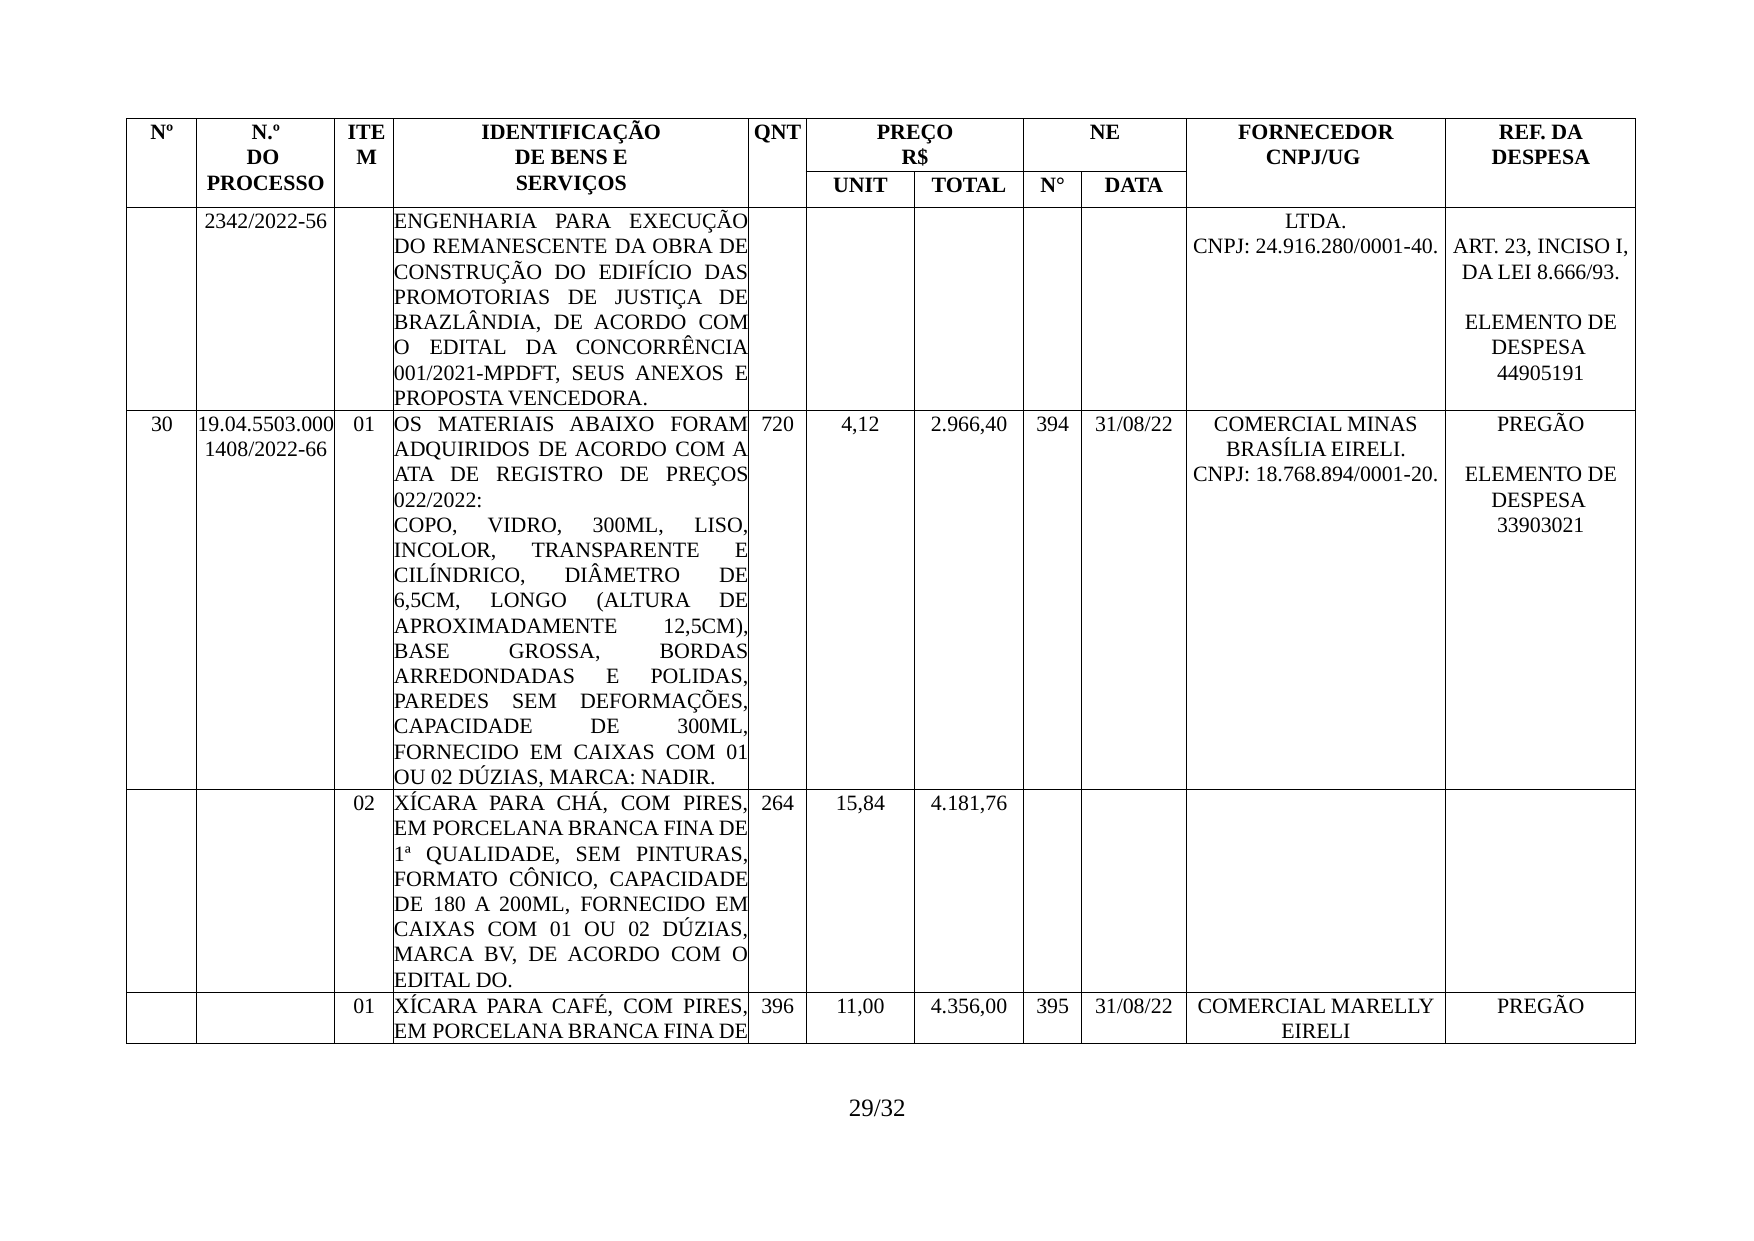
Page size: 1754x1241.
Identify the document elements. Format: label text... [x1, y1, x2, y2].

table_cell [197, 993, 334, 1043]
table_cell 11,00 [807, 993, 914, 1043]
table_cell COMERCIAL MARELLY EIRELI [1187, 993, 1445, 1043]
table_cell 4.181,76 [915, 790, 1023, 992]
table_cell OS MATERIAIS ABAIXO FORAM ADQUIRIDOS DE ACORDO COM A ATA DE REGISTRO DE PREÇOS 022/2022: COPO, VIDRO, 300ML, LISO, INCOLOR, TRANSPARENTE E CILÍNDRICO, DIÂMETRO DE 6,5CM, LONGO (ALTURA DE APROXIMADAMENTE 12,5CM), BASE GROSSA, BORDAS ARREDONDADAS E POLIDAS, PAREDES SEM DEFORMAÇÕES, CAPACIDADE DE 300ML, FORNECIDO EM CAIXAS COM 01 OU 02 DÚZIAS, MARCA: NADIR. [394, 411, 748, 789]
table_cell PREGÃO ELEMENTO DE DESPESA 33903021 [1446, 411, 1635, 789]
table_cell COMERCIAL MINAS BRASÍLIA EIRELI. CNPJ: 18.768.894/0001-20. [1187, 411, 1445, 789]
table_cell [127, 790, 196, 992]
table_cell 264 [749, 790, 806, 992]
table_cell 15,84 [807, 790, 914, 992]
table_cell DATA [1082, 172, 1186, 207]
table_cell 396 [749, 993, 806, 1043]
table_cell [749, 208, 806, 410]
table_cell 31/08/22 [1082, 411, 1186, 789]
table_cell [127, 208, 196, 410]
table_cell [197, 790, 334, 992]
table_cell [1024, 208, 1081, 410]
table_cell 395 [1024, 993, 1081, 1043]
table_header NE [1024, 119, 1186, 171]
table_header QNT [749, 119, 806, 207]
table_cell [1082, 790, 1186, 992]
table_cell N° [1024, 172, 1081, 207]
table_cell 4.356,00 [915, 993, 1023, 1043]
table_cell TOTAL [915, 172, 1023, 207]
table_header Nº [127, 119, 196, 207]
table_cell [1082, 208, 1186, 410]
table_cell 30 [127, 411, 196, 789]
table_cell ENGENHARIA PARA EXECUÇÃO DO REMANESCENTE DA OBRA DE CONSTRUÇÃO DO EDIFÍCIO DAS PROMOTORIAS DE JUSTIÇA DE BRAZLÂNDIA, DE ACORDO COM O EDITAL DA CONCORRÊNCIA 001/2021-MPDFT, SEUS ANEXOS E PROPOSTA VENCEDORA. [394, 208, 748, 410]
table_cell 19.04.5503.0001408/2022-66 [197, 411, 334, 789]
table_cell 01 [335, 411, 393, 789]
table_cell [1187, 790, 1445, 992]
table_cell LTDA. CNPJ: 24.916.280/0001-40. [1187, 208, 1445, 410]
table_cell UNIT [807, 172, 914, 207]
table_cell 02 [335, 790, 393, 992]
table_cell 10.000.000,00 [807, 208, 914, 410]
table_cell XÍCARA PARA CHÁ, COM PIRES, EM PORCELANA BRANCA FINA DE 1ª QUALIDADE, SEM PINTURAS, FORMATO CÔNICO, CAPACIDADE DE 180 A 200ML, FORNECIDO EM CAIXAS COM 01 OU 02 DÚZIAS, MARCA BV, DE ACORDO COM O EDITAL DO. [394, 790, 748, 992]
table_cell [127, 993, 196, 1043]
table_cell [1024, 790, 1081, 992]
table_cell PREGÃO [1446, 993, 1635, 1043]
table_header FORNECEDOR CNPJ/UG [1187, 119, 1445, 207]
table_cell 01 [335, 993, 393, 1043]
table_header N.º DO PROCESSO [197, 119, 334, 207]
table_cell 4,12 [807, 411, 914, 789]
table_header ITEM [335, 119, 393, 207]
table_cell 2342/2022-56 [197, 208, 334, 410]
table_cell [335, 208, 393, 410]
table_header REF. DA DESPESA [1446, 119, 1635, 207]
table_cell 31/08/22 [1082, 993, 1186, 1043]
table_cell ART. 23, INCISO I, DA LEI 8.666/93. ELEMENTO DE DESPESA 44905191 [1446, 208, 1635, 410]
table_cell 2.966,40 [915, 411, 1023, 789]
table_header IDENTIFICAÇÃO DE BENS E SERVIÇOS [394, 119, 748, 207]
table_cell XÍCARA PARA CAFÉ, COM PIRES, EM PORCELANA BRANCA FINA DE [394, 993, 748, 1043]
table_cell [1446, 790, 1635, 992]
table_cell 720 [749, 411, 806, 789]
table_cell 394 [1024, 411, 1081, 789]
table_header PREÇO R$ [807, 119, 1023, 171]
table_cell 10.000.000,00 [915, 208, 1023, 410]
